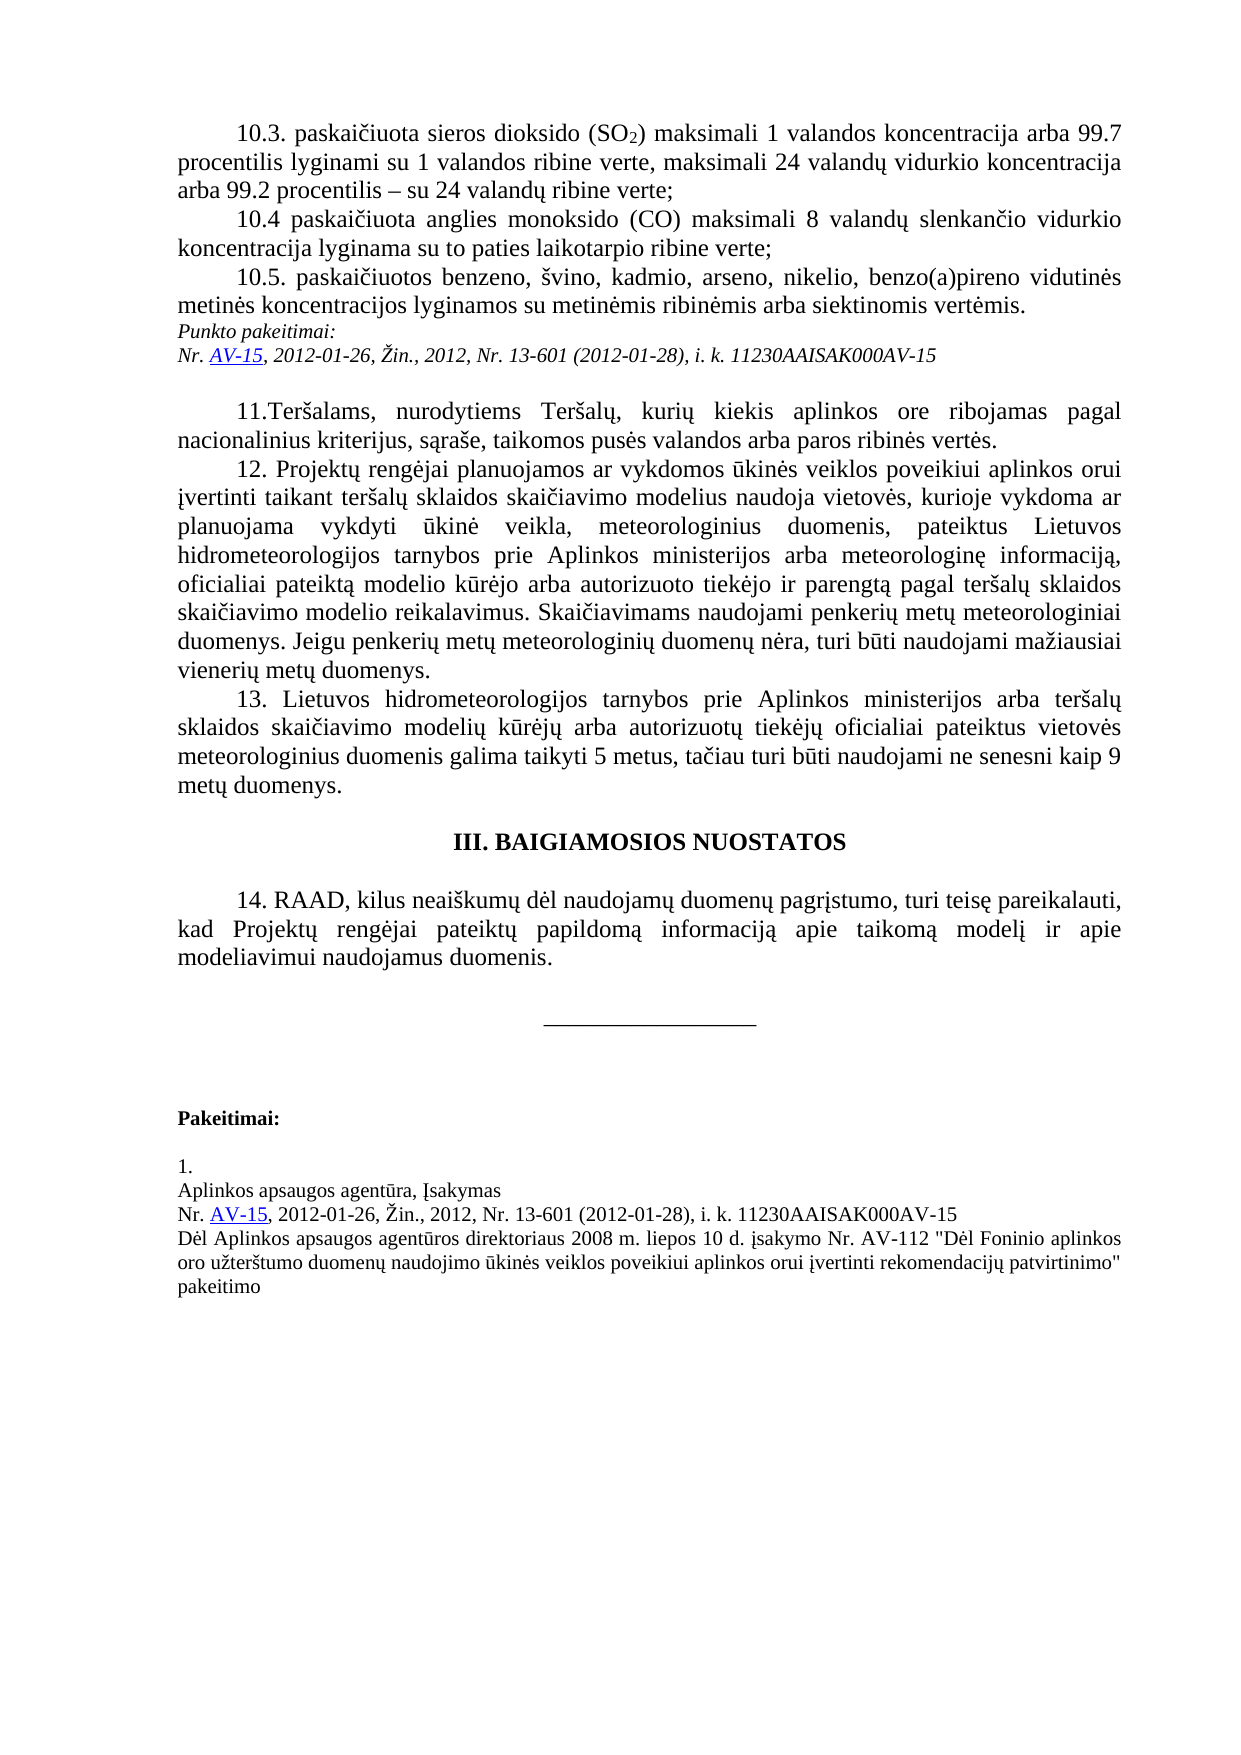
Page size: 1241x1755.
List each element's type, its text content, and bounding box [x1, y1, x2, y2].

text 14. RAAD, kilus neaiškumų dėl naudojamų duomenų pagrįstumo, turi teisę pareikalauti, kad Projektų rengėjai pateiktų papildomą informaciją apie taikomą modelį ir apie modeliavimui naudojamus duomenis. [177, 885, 1122, 971]
text Dėl Aplinkos apsaugos agentūros direktoriaus 2008 m. liepos 10 d. įsakymo Nr. AV-112 "Dėl Foninio aplinkos oro užterštumo duomenų naudojimo ūkinės veiklos poveikiui aplinkos orui įvertinti rekomendacijų patvirtinimo" pakeitimo [177, 1226, 1122, 1298]
text 10.5. paskaičiuotos benzeno, švino, kadmio, arseno, nikelio, benzo(a)pireno vidutinės metinės koncentracijos lyginamos su metinėmis ribinėmis arba siektinomis vertėmis. [177, 262, 1122, 319]
text III. BAIGIAMOSIOS NUOSTATOS [177, 827, 1122, 856]
text Punkto pakeitimai: [177, 319, 1122, 343]
text Aplinkos apsaugos agentūra, Įsakymas [177, 1178, 1122, 1202]
text _________________ [177, 1000, 1122, 1029]
text 1. [177, 1154, 1122, 1178]
text Nr. AV-15, 2012-01-26, Žin., 2012, Nr. 13-601 (2012-01-28), i. k. 11230AAISAK000AV-15 [177, 1202, 1122, 1226]
text 12. Projektų rengėjai planuojamos ar vykdomos ūkinės veiklos poveikiui aplinkos orui įvertinti taikant teršalų sklaidos skaičiavimo modelius naudoja vietovės, kurioje vykdoma ar planuojama vykdyti ūkinė veikla, meteorologinius duomenis, pateiktus Lietuvos hidrometeorologijos tarnybos prie Aplinkos ministerijos arba meteorologinę informaciją, oficialiai pateiktą modelio kūrėjo arba autorizuoto tiekėjo ir parengtą pagal teršalų sklaidos skaičiavimo modelio reikalavimus. Skaičiavimams naudojami penkerių metų meteorologiniai duomenys. Jeigu penkerių metų meteorologinių duomenų nėra, turi būti naudojami mažiausiai vienerių metų duomenys. [177, 454, 1122, 684]
text Pakeitimai: [177, 1106, 1122, 1130]
text Nr. AV-15, 2012-01-26, Žin., 2012, Nr. 13-601 (2012-01-28), i. k. 11230AAISAK000AV-15 [177, 343, 1122, 367]
text 10.3. paskaičiuota sieros dioksido (SO2) maksimali 1 valandos koncentracija arba 99.7 procentilis lyginami su 1 valandos ribine verte, maksimali 24 valandų vidurkio koncentracija arba 99.2 procentilis – su 24 valandų ribine verte; [177, 118, 1122, 204]
text 11.Teršalams, nurodytiems Teršalų, kurių kiekis aplinkos ore ribojamas pagal nacionalinius kriterijus, sąraše, taikomos pusės valandos arba paros ribinės vertės. [177, 396, 1122, 454]
text 10.4 paskaičiuota anglies monoksido (CO) maksimali 8 valandų slenkančio vidurkio koncentracija lyginama su to paties laikotarpio ribine verte; [177, 204, 1122, 262]
text 13. Lietuvos hidrometeorologijos tarnybos prie Aplinkos ministerijos arba teršalų sklaidos skaičiavimo modelių kūrėjų arba autorizuotų tiekėjų oficialiai pateiktus vietovės meteorologinius duomenis galima taikyti 5 metus, tačiau turi būti naudojami ne senesni kaip 9 metų duomenys. [177, 684, 1122, 799]
